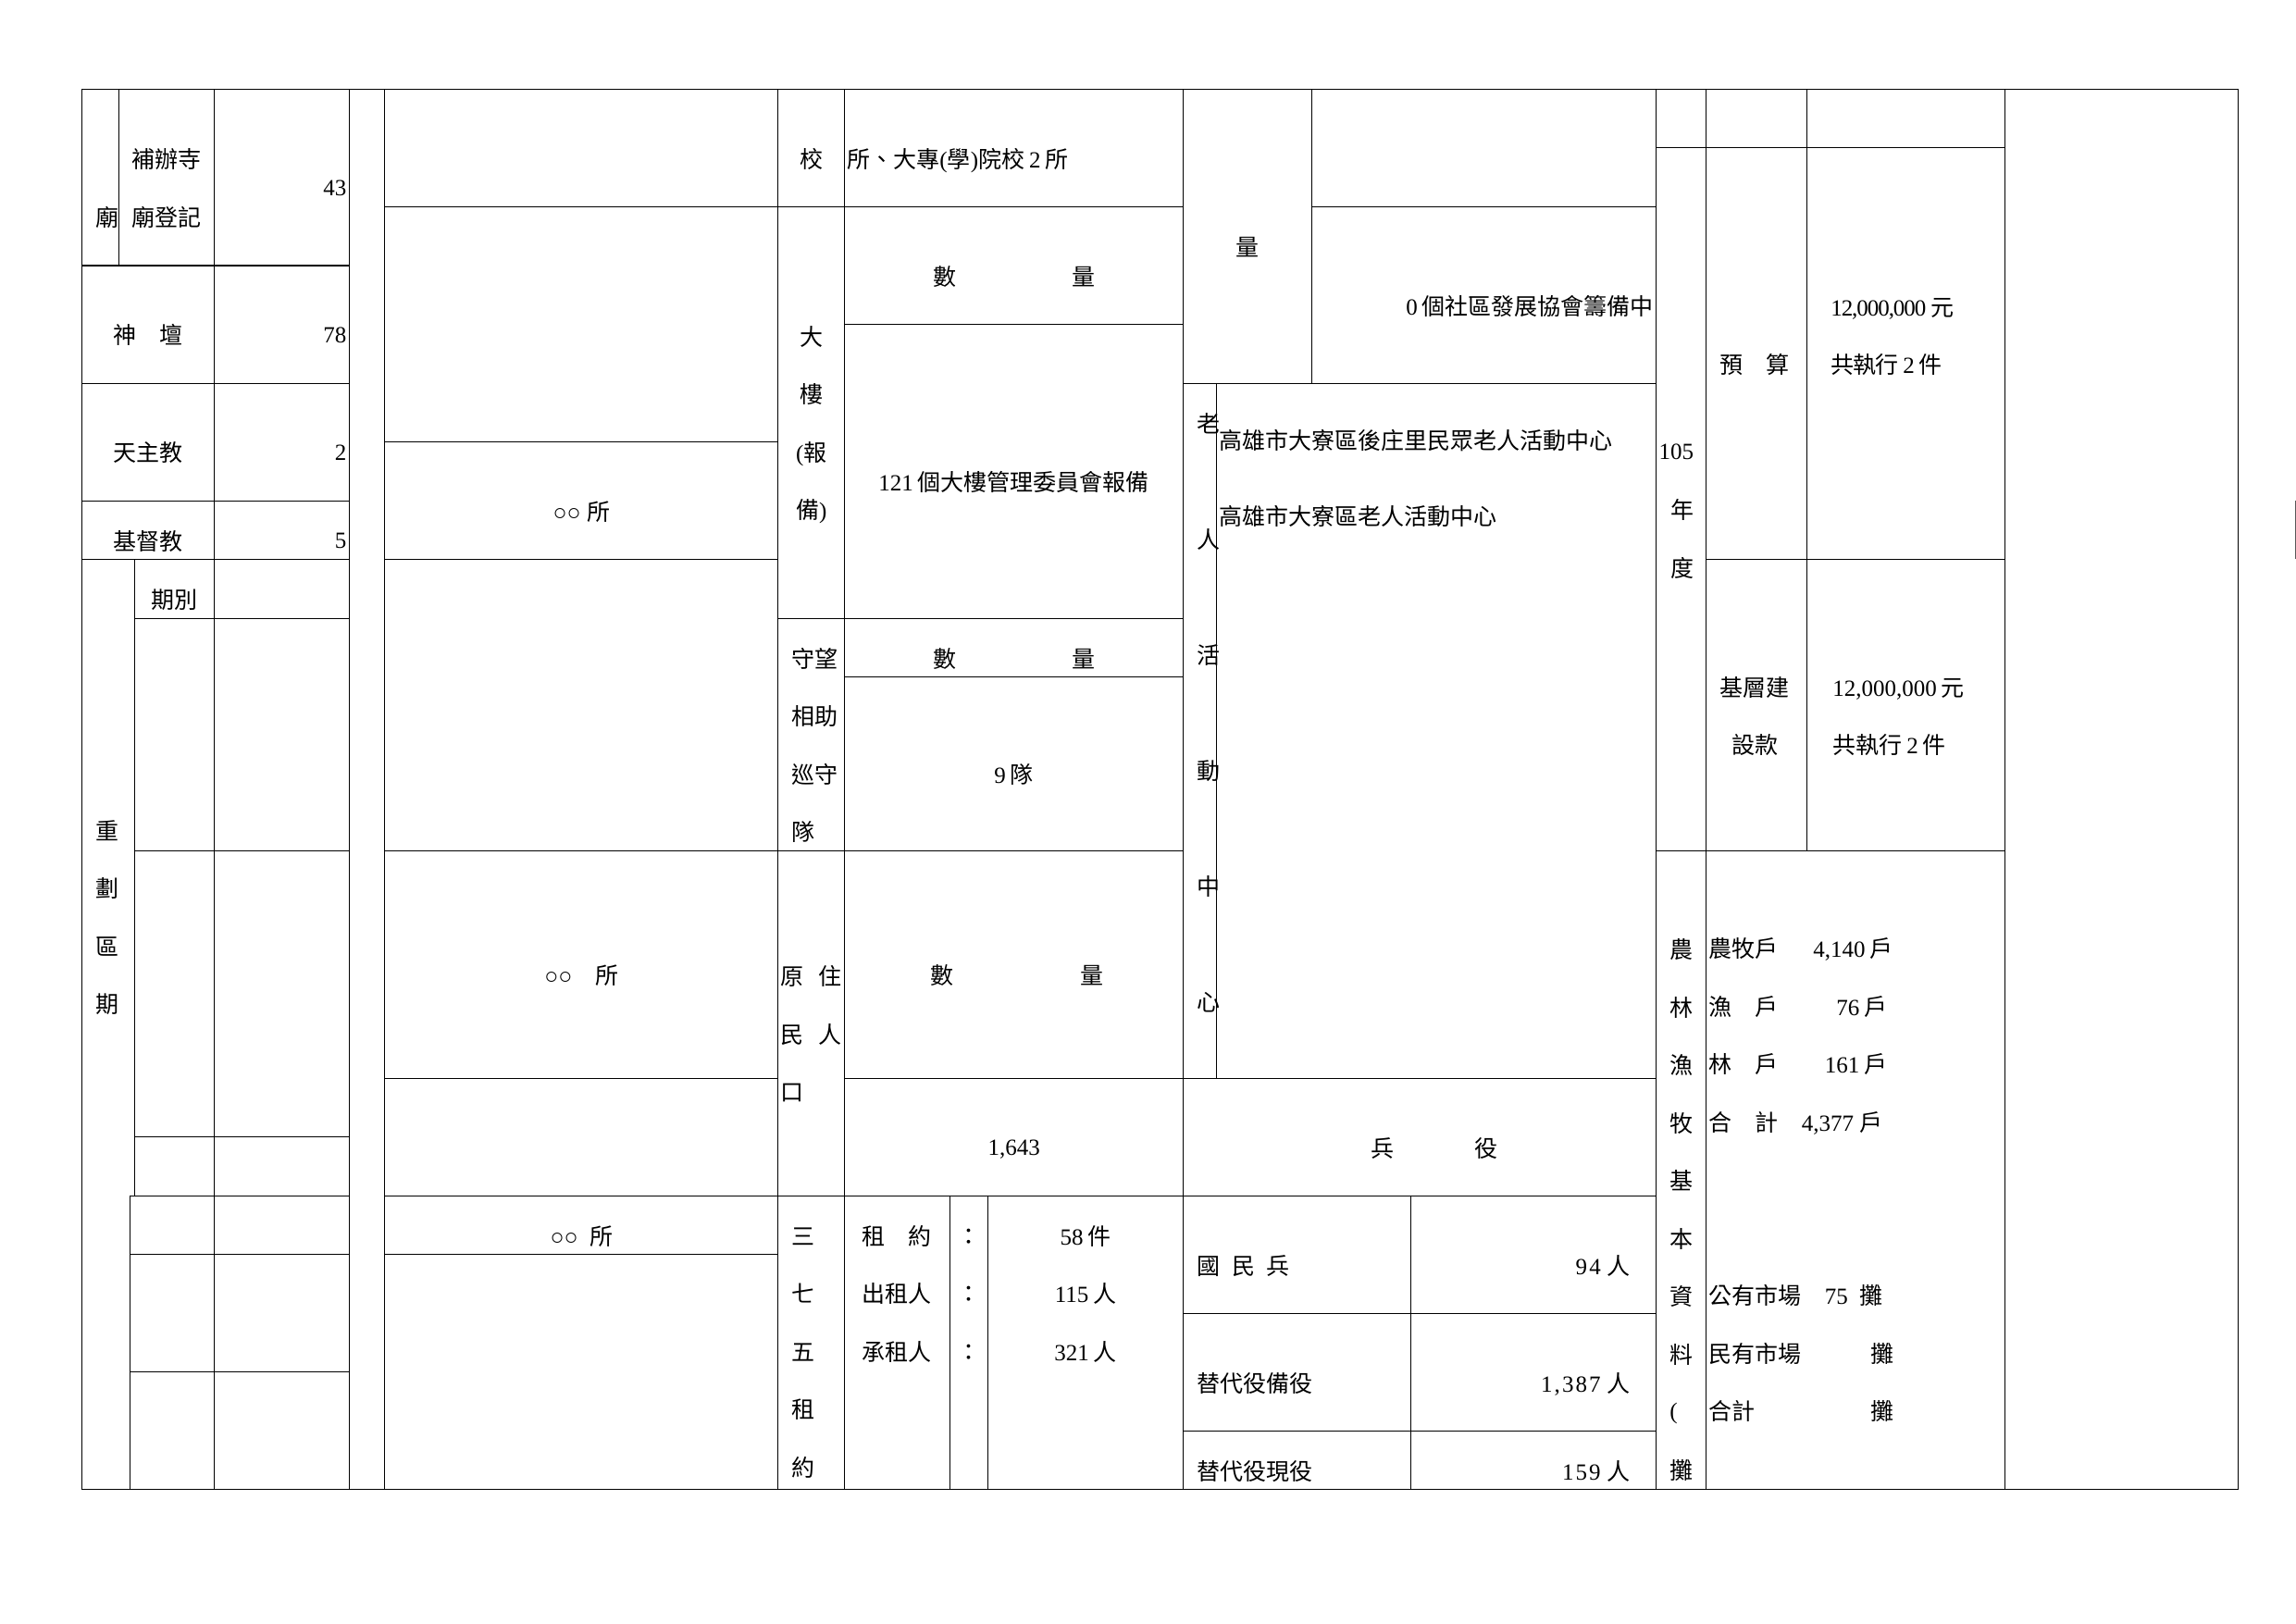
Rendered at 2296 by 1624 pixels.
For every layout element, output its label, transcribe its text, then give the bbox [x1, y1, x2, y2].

table_cell 基督教 [82, 502, 214, 559]
table_cell 守望相助巡守隊 [778, 619, 844, 850]
table_cell [2239, 324, 2296, 382]
table_cell 廟 [82, 90, 118, 265]
table_cell 5 [215, 502, 349, 559]
table_cell 租 約 出租人 承租人 [845, 1196, 949, 1489]
table_cell 老 人 活 動 中 心 [1184, 384, 1216, 1077]
table_cell [2239, 441, 2296, 501]
table_cell [2239, 89, 2296, 147]
table_cell 12,000,000元 共執行2件 [1807, 560, 2004, 850]
table_cell [385, 1255, 777, 1489]
table_cell [1706, 90, 1806, 147]
table_cell [2239, 1254, 2296, 1313]
table_cell [2239, 1078, 2296, 1136]
table_cell [2239, 1431, 2296, 1489]
table_cell [2239, 206, 2296, 265]
table_cell [135, 619, 214, 850]
table_cell [215, 1372, 349, 1489]
table_cell 數 量 [845, 207, 1183, 324]
table_cell [350, 90, 384, 1489]
table_cell [2239, 559, 2296, 618]
table_cell 農牧戶 4,140戶 漁 戶 76戶 林 戶 161戶 合 計 4,377 戶 公有市場 75 攤 民有市場 攤 合計 攤 [1706, 851, 2004, 1489]
table_cell 國 民 兵 [1184, 1196, 1410, 1313]
table_cell 78 [215, 267, 349, 382]
table_cell [2239, 1371, 2296, 1431]
table_cell [385, 207, 777, 441]
table_cell [2239, 265, 2296, 324]
table_cell 原住民人口 [778, 851, 844, 1196]
table_cell [215, 1196, 349, 1254]
table_cell [2239, 618, 2296, 676]
table_cell [2239, 383, 2296, 441]
table_cell 替代役現役 [1184, 1432, 1410, 1489]
table_cell 1,643 [845, 1079, 1183, 1196]
table_cell [385, 90, 777, 206]
table_cell 替代役備役 [1184, 1314, 1410, 1431]
table_cell 12,000,000元 共執行2件 [1807, 148, 2004, 559]
table_cell [215, 560, 349, 618]
table_cell 1,387人 [1411, 1314, 1656, 1431]
table_cell 數 量 [845, 619, 1183, 676]
table_cell 所、大專(學)院校2所 [845, 90, 1183, 206]
table_cell 105 年 度 [1657, 148, 1706, 850]
table_cell [215, 1255, 349, 1371]
table_cell 高雄市大寮區後庄里民眾老人活動中心 高雄市大寮區老人活動中心 [1217, 384, 1656, 1077]
table_cell 補辦寺廟登記 [119, 90, 214, 265]
table_cell [130, 1196, 214, 1254]
table_cell 數 量 [845, 851, 1183, 1077]
table_cell 兵 役 [1184, 1079, 1656, 1196]
table_cell [1807, 90, 2004, 147]
table_cell 121個大樓管理委員會報備 [845, 325, 1183, 618]
table_cell 大 樓 (報備) [778, 207, 844, 618]
table_cell [2239, 676, 2296, 850]
table_cell ： ： ： [950, 1196, 987, 1489]
table_cell 量 [1184, 90, 1311, 382]
table_cell [82, 1196, 130, 1489]
table_cell [135, 1137, 214, 1196]
table_cell 校 [778, 90, 844, 206]
table_cell ○○ 所 [385, 851, 777, 1077]
table_cell 2 [215, 384, 349, 501]
table_cell [2239, 850, 2296, 1077]
table_cell [2239, 147, 2296, 206]
table_cell [215, 851, 349, 1136]
table_cell [1657, 90, 1706, 147]
table_cell [2239, 1313, 2296, 1371]
table_cell [215, 619, 349, 850]
table_cell 0個社區發展協會籌備中 [1312, 207, 1656, 382]
table_cell [215, 1137, 349, 1196]
table_cell 農林漁牧基本資料(攤販數) [1657, 851, 1706, 1489]
table_cell 三七五租約 [778, 1196, 844, 1489]
table_cell 重 劃 區 期 [82, 560, 134, 1196]
table_cell 神 壇 [82, 267, 214, 382]
table_cell [135, 851, 214, 1136]
table_cell 58件 115人 321人 [988, 1196, 1183, 1489]
table_cell [130, 1255, 214, 1371]
table_cell [1312, 90, 1656, 206]
table_cell 9隊 [845, 677, 1183, 850]
table_cell 159人 [1411, 1432, 1656, 1489]
table_cell [385, 560, 777, 850]
table_cell 天主教 [82, 384, 214, 501]
table_cell ○○ 所 [385, 1196, 777, 1254]
table_cell 基層建設款 [1706, 560, 1806, 850]
table_cell [2239, 1136, 2296, 1196]
table_cell 43 [215, 90, 349, 265]
table_cell ○○ 所 [385, 442, 777, 559]
table_cell [2239, 1196, 2296, 1254]
table_cell [2239, 501, 2295, 559]
table_cell 期別 [135, 560, 214, 618]
table_cell [2005, 90, 2238, 1489]
table_cell 預 算 [1706, 148, 1806, 559]
table_cell [385, 1079, 777, 1196]
table_cell 94人 [1411, 1196, 1656, 1313]
table_cell [130, 1372, 214, 1489]
